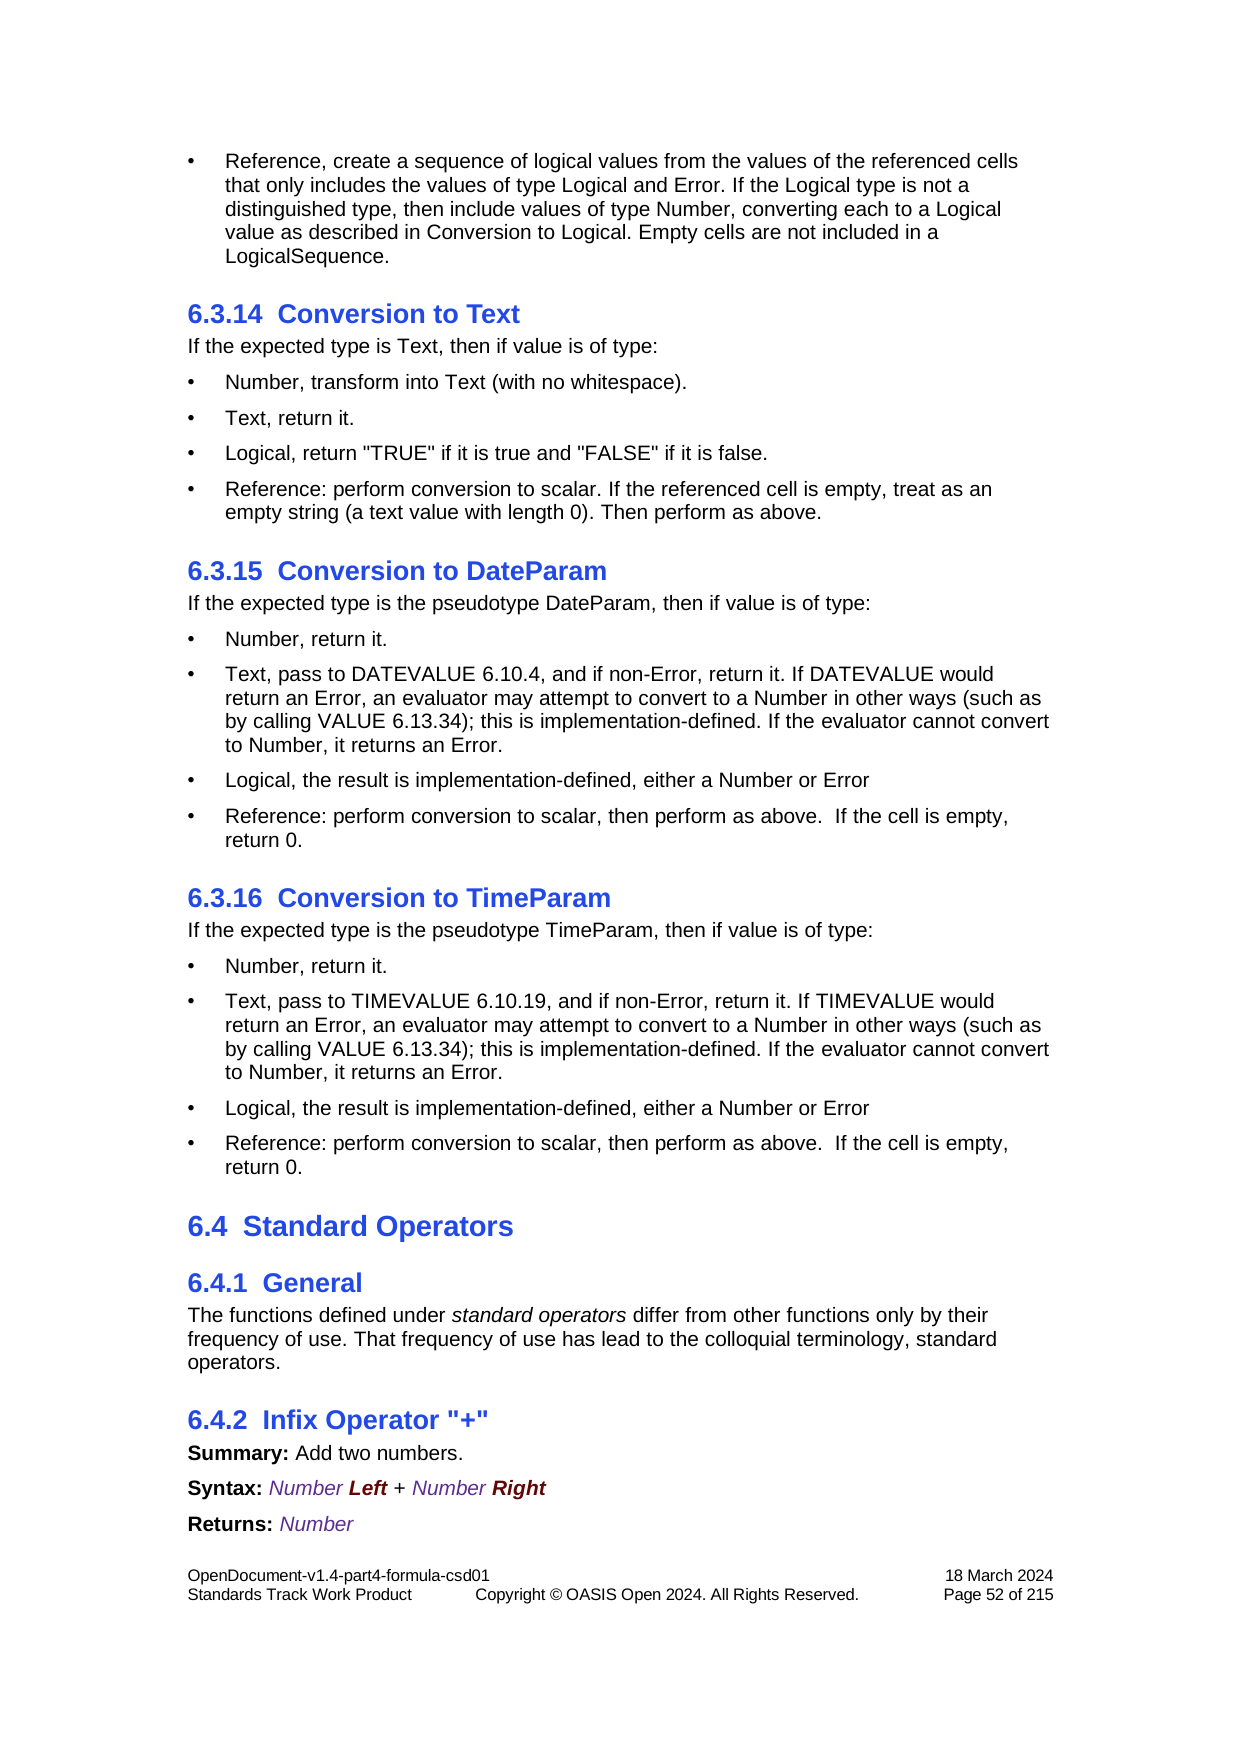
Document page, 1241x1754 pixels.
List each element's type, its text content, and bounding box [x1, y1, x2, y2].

list Text, pass to TIMEVALUE 6.10.19, and if non-Error, return it. If TIMEVALUE would return an Error, an evaluator may attempt to convert to a Number in other ways (such as by calling VALUE 6.13.34); this is implementation-defined. If the evaluator cannot convert to Number, it returns an Error. [187, 990, 1053, 1084]
subtitle General [187, 1267, 1053, 1297]
list Number, return it. [187, 627, 1053, 651]
list Number, transform into Text (with no whitespace). [187, 370, 1053, 394]
subtitle Standard Operators [187, 1210, 1053, 1242]
list Reference, create a sequence of logical values from the values of the referenced cells that only includes the values of type Logical and Error. If the Logical type is not a distinguished type, then include values of type Number, converting each to a Logical value as described in Conversion to Logical. Empty cells are not included in a LogicalSequence. [187, 150, 1053, 268]
text If the expected type is the pseudotype DateParam, then if value is of type: [187, 591, 1053, 615]
list Reference: perform conversion to scalar, then perform as above. If the cell is empty, return 0. [187, 804, 1053, 852]
list Logical, the result is implementation-defined, either a Number or Error [187, 1096, 1053, 1120]
list Logical, the result is implementation-defined, either a Number or Error [187, 769, 1053, 792]
text Returns: Number [187, 1512, 1053, 1536]
text If the expected type is Text, then if value is of type: [187, 335, 1053, 358]
subtitle Conversion to DateParam [187, 555, 1053, 585]
list Logical, return "TRUE" if it is true and "FALSE" if it is false. [187, 442, 1053, 465]
subtitle Conversion to TimeParam [187, 883, 1053, 913]
text The functions defined under standard operators differ from other functions only by their frequency of use. That frequency of use has lead to the colloquial terminology, standard operators. [187, 1303, 1053, 1374]
list Reference: perform conversion to scalar, then perform as above. If the cell is empty, return 0. [187, 1132, 1053, 1179]
list Reference: perform conversion to scalar. If the referenced cell is empty, treat as an empty string (a text value with length 0). Then perform as above. [187, 477, 1053, 524]
subtitle Conversion to Text [187, 299, 1053, 329]
text If the expected type is the pseudotype TimeParam, then if value is of type: [187, 919, 1053, 942]
list Text, return it. [187, 406, 1053, 429]
subtitle Infix Operator "+" [187, 1405, 1053, 1435]
list Number, return it. [187, 954, 1053, 978]
text Syntax: Number Left + Number Right [187, 1477, 1053, 1500]
list Text, pass to DATEVALUE 6.10.4, and if non-Error, return it. If DATEVALUE would return an Error, an evaluator may attempt to convert to a Number in other ways (such as by calling VALUE 6.13.34); this is implementation-defined. If the evaluator cannot convert to Number, it returns an Error. [187, 663, 1053, 757]
text Summary: Add two numbers. [187, 1441, 1053, 1465]
